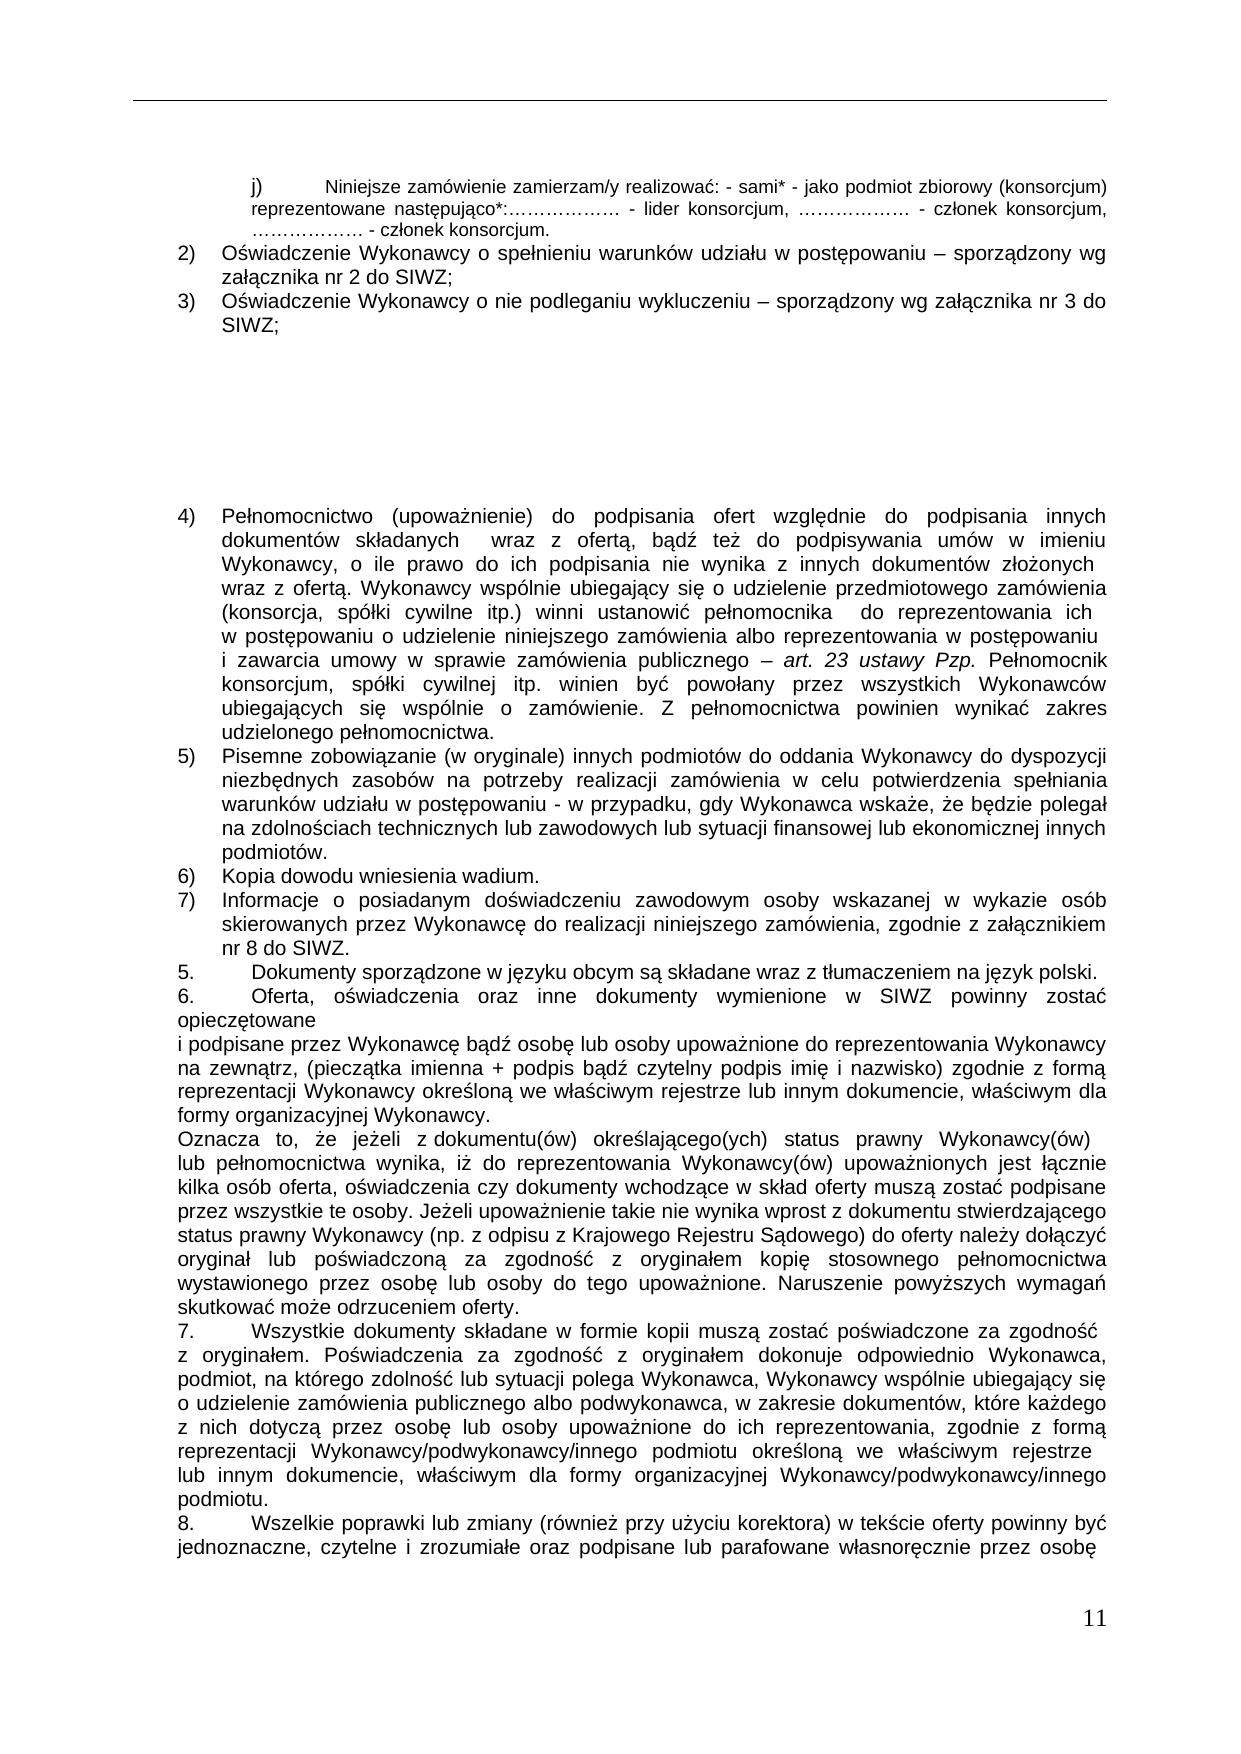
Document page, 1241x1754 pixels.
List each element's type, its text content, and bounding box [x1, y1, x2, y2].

list Wszystkie dokumenty składane w formie kopii muszą zostać poświadczone za zgodność z oryginałem. Poświadczenia za zgodność z oryginałem dokonuje odpowiednio Wykonawca, podmiot, na którego zdolność lub sytuacji polega Wykonawca, Wykonawcy wspólnie ubiegający się o udzielenie zamówienia publicznego albo podwykonawca, w zakresie dokumentów, które każdego z nich dotyczą przez osobę lub osoby upoważnione do ich reprezentowania, zgodnie z formą reprezentacji Wykonawcy/podwykonawcy/innego podmiotu określoną we właściwym rejestrze lub innym dokumencie, właściwym dla formy organizacyjnej Wykonawcy/podwykonawcy/innego podmiotu. [177, 1319, 1107, 1511]
list Pisemne zobowiązanie (w oryginale) innych podmiotów do oddania Wykonawcy do dyspozycji niezbędnych zasobów na potrzeby realizacji zamówienia w celu potwierdzenia spełniania warunków udziału w postępowaniu - w przypadku, gdy Wykonawca wskaże, że będzie polegał na zdolnościach technicznych lub zawodowych lub sytuacji finansowej lub ekonomicznej innych podmiotów. [177, 744, 1107, 864]
text Oznacza to, że jeżeli z dokumentu(ów) określającego(ych) status prawny Wykonawcy(ów) lub pełnomocnictwa wynika, iż do reprezentowania Wykonawcy(ów) upoważnionych jest łącznie kilka osób oferta, oświadczenia czy dokumenty wchodzące w skład oferty muszą zostać podpisane przez wszystkie te osoby. Jeżeli upoważnienie takie nie wynika wprost z dokumentu stwierdzającego status prawny Wykonawcy (np. z odpisu z Krajowego Rejestru Sądowego) do oferty należy dołączyć oryginał lub poświadczoną za zgodność z oryginałem kopię stosownego pełnomocnictwa wystawionego przez osobę lub osoby do tego upoważnione. Naruszenie powyższych wymagań skutkować może odrzuceniem oferty. [177, 1127, 1107, 1319]
list Oświadczenie Wykonawcy o spełnieniu warunków udziału w postępowaniu – sporządzony wg załącznika nr 2 do SIWZ; [177, 241, 1107, 288]
list Pełnomocnictwo (upoważnienie) do podpisania ofert względnie do podpisania innych dokumentów składanych wraz z ofertą, bądź też do podpisywania umów w imieniu Wykonawcy, o ile prawo do ich podpisania nie wynika z innych dokumentów złożonych wraz z ofertą. Wykonawcy wspólnie ubiegający się o udzielenie przedmiotowego zamówienia (konsorcja, spółki cywilne itp.) winni ustanowić pełnomocnika do reprezentowania ich w postępowaniu o udzielenie niniejszego zamówienia albo reprezentowania w postępowaniu i zawarcia umowy w sprawie zamówienia publicznego – art. 23 ustawy Pzp. Pełnomocnik konsorcjum, spółki cywilnej itp. winien być powołany przez wszystkich Wykonawców ubiegających się wspólnie o zamówienie. Z pełnomocnictwa powinien wynikać zakres udzielonego pełnomocnictwa. [177, 504, 1107, 744]
list Oświadczenie Wykonawcy o nie podleganiu wykluczeniu – sporządzony wg załącznika nr 3 do SIWZ; [177, 288, 1107, 336]
list Kopia dowodu wniesienia wadium. [177, 864, 1107, 888]
list Niniejsze zamówienie zamierzam/y realizować: - sami* - jako podmiot zbiorowy (konsorcjum) reprezentowane następująco*:……………… - lider konsorcjum, ……………… - członek konsorcjum, ……………… - członek konsorcjum. [251, 173, 1107, 241]
list Oferta, oświadczenia oraz inne dokumenty wymienione w SIWZ powinny zostać opieczętowane i podpisane przez Wykonawcę bądź osobę lub osoby upoważnione do reprezentowania Wykonawcy na zewnątrz, (pieczątka imienna + podpis bądź czytelny podpis imię i nazwisko) zgodnie z formą reprezentacji Wykonawcy określoną we właściwym rejestrze lub innym dokumencie, właściwym dla formy organizacyjnej Wykonawcy. [177, 983, 1107, 1127]
list Dokumenty sporządzone w języku obcym są składane wraz z tłumaczeniem na język polski. [177, 959, 1107, 983]
list Wszelkie poprawki lub zmiany (również przy użyciu korektora) w tekście oferty powinny być jednoznaczne, czytelne i zrozumiałe oraz podpisane lub parafowane własnoręcznie przez osobę [177, 1511, 1107, 1558]
list Informacje o posiadanym doświadczeniu zawodowym osoby wskazanej w wykazie osób skierowanych przez Wykonawcę do realizacji niniejszego zamówienia, zgodnie z załącznikiem nr 8 do SIWZ. [177, 888, 1107, 959]
